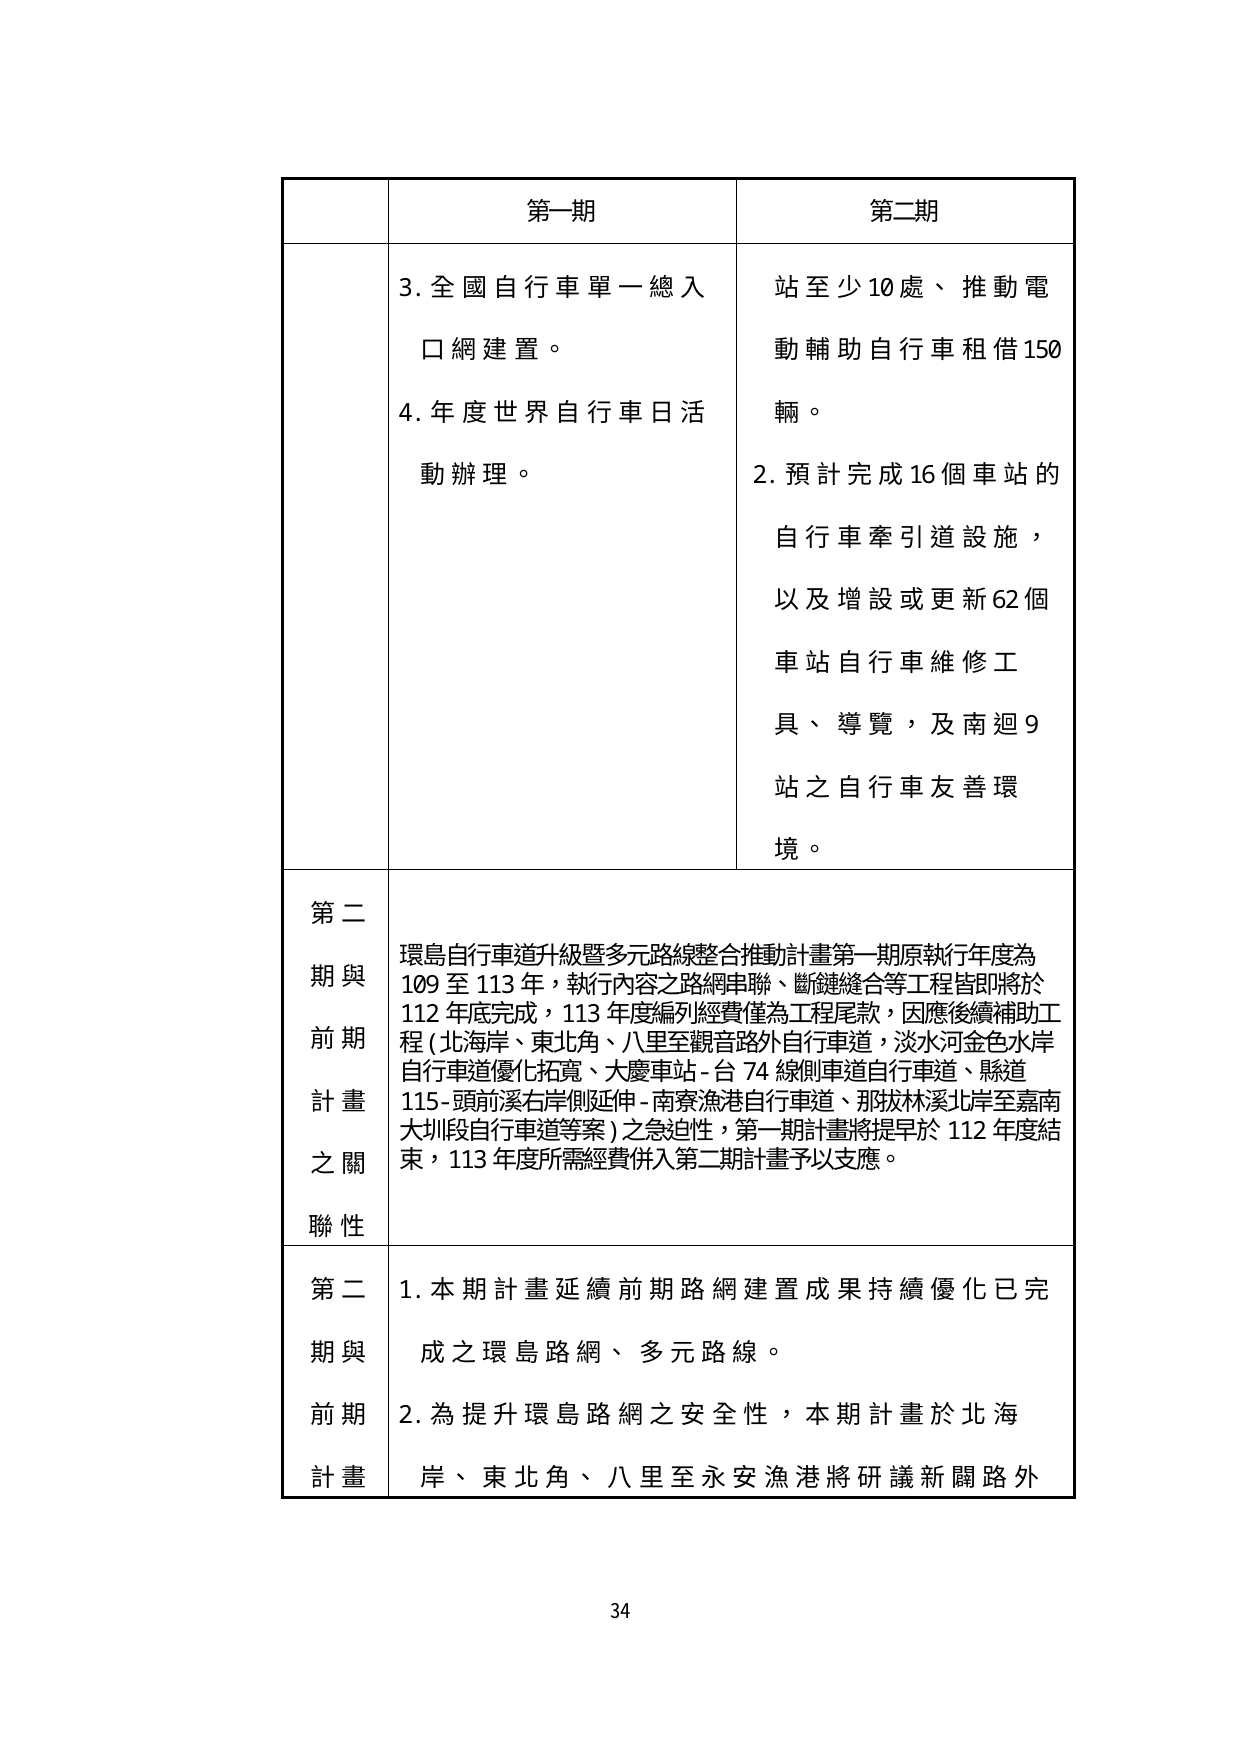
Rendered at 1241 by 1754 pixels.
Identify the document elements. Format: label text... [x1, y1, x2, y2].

table_cell 站至少10處、推動電動輔助自行車租借150輛。 2.預計完成16個車站的自行車牽引道設施，以及增設或更新62個車站自行車維修工具、導覽，及南迴9站之自行車友善環境。 [737, 244, 1073, 869]
table_header [284, 180, 388, 243]
table_cell [284, 244, 388, 869]
table_header 第一期 [389, 180, 736, 243]
table_cell 第二期與前期計畫 [284, 1246, 388, 1496]
table_cell 3.全國自行車單一總入口網建置。 4.年度世界自行車日活動辦理。 [389, 244, 736, 869]
table_cell 環島自行車道升級暨多元路線整合推動計畫第一期原執行年度為109至113年，執行內容之路網串聯、斷鏈縫合等工程皆即將於112年底完成，113年度編列經費僅為工程尾款，因應後續補助工程(北海岸、東北角、八里至觀音路外自行車道，淡水河金色水岸自行車道優化拓寬、大慶車站-台74線側車道自行車道、縣道115-頭前溪右岸側延伸-南寮漁港自行車道、那拔林溪北岸至嘉南大圳段自行車道等案)之急迫性，第一期計畫將提早於112年度結束，113年度所需經費併入第二期計畫予以支應。 [389, 870, 1073, 1245]
table_cell 第二期與前期計畫之關聯性 [284, 870, 388, 1245]
table_cell 1.本期計畫延續前期路網建置成果持續優化已完成之環島路網、多元路線。 2.為提升環島路網之安全性，本期計畫於北海岸、東北角、八里至永安漁港將研議新闢路外 [389, 1246, 1073, 1496]
table_header 第二期 [737, 180, 1073, 243]
